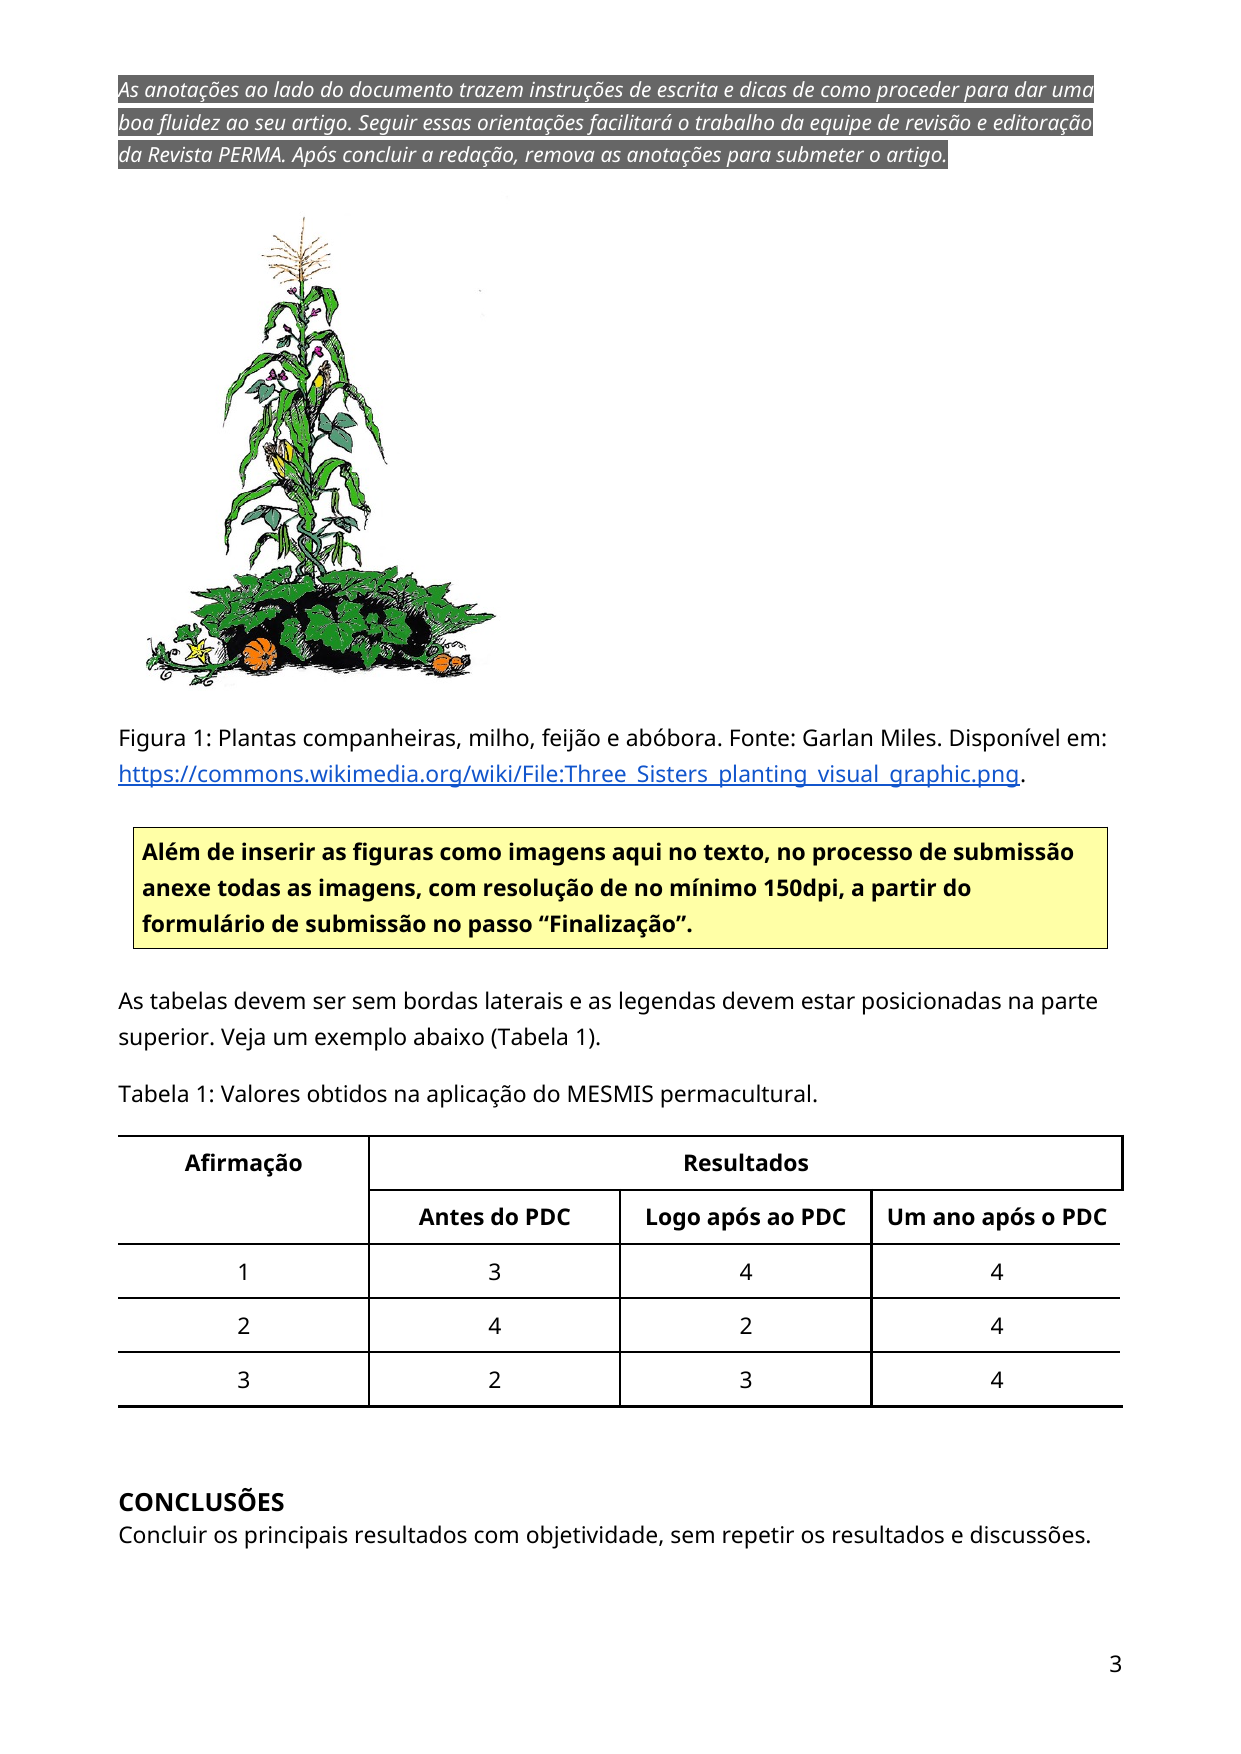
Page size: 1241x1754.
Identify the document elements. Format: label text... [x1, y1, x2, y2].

text Concluir os principais resultados com objetividade, sem repetir os resultados e discussões. [118, 1519, 1122, 1550]
table_cell Antes do PDC [370, 1191, 619, 1243]
table_cell 1 [118, 1245, 368, 1297]
text As tabelas devem ser sem bordas laterais e as legendas devem estar posicionadas na parte superior. Veja um exemplo abaixo (Tabela 1). [118, 985, 1122, 1052]
table_cell 4 [873, 1243, 1122, 1297]
table_cell Logo após ao PDC [621, 1191, 870, 1243]
table_cell 3 [621, 1353, 870, 1405]
subtitle Conclusões [118, 1485, 1122, 1519]
table_cell 3 [370, 1245, 619, 1297]
table_cell 3 [118, 1353, 368, 1405]
table_cell 4 [873, 1351, 1122, 1405]
table_cell 2 [370, 1353, 619, 1405]
table_cell 2 [621, 1299, 870, 1351]
picture [118, 177, 510, 697]
table_cell 4 [370, 1299, 619, 1351]
table_header Afirmação [118, 1137, 368, 1243]
table_cell 2 [118, 1299, 368, 1351]
table_header Resultados [370, 1137, 1121, 1189]
table_cell 4 [873, 1297, 1122, 1351]
text Figura 1: Plantas companheiras, milho, feijão e abóbora. Fonte: Garlan Miles. Disponível em: https://commons.wikimedia.org/wiki/File:Three_Sisters_planting_visual_graphic.png. [118, 722, 1122, 789]
table_cell Um ano após o PDC [873, 1191, 1122, 1243]
table_cell 4 [621, 1245, 870, 1297]
text Tabela 1: Valores obtidos na aplicação do MESMIS permacultural. [118, 1078, 1122, 1109]
text Além de inserir as figuras como imagens aqui no texto, no processo de submissão anexe todas as imagens, com resolução de no mínimo 150dpi, a partir do formulário de submissão no passo “Finalização”. [142, 836, 1098, 939]
